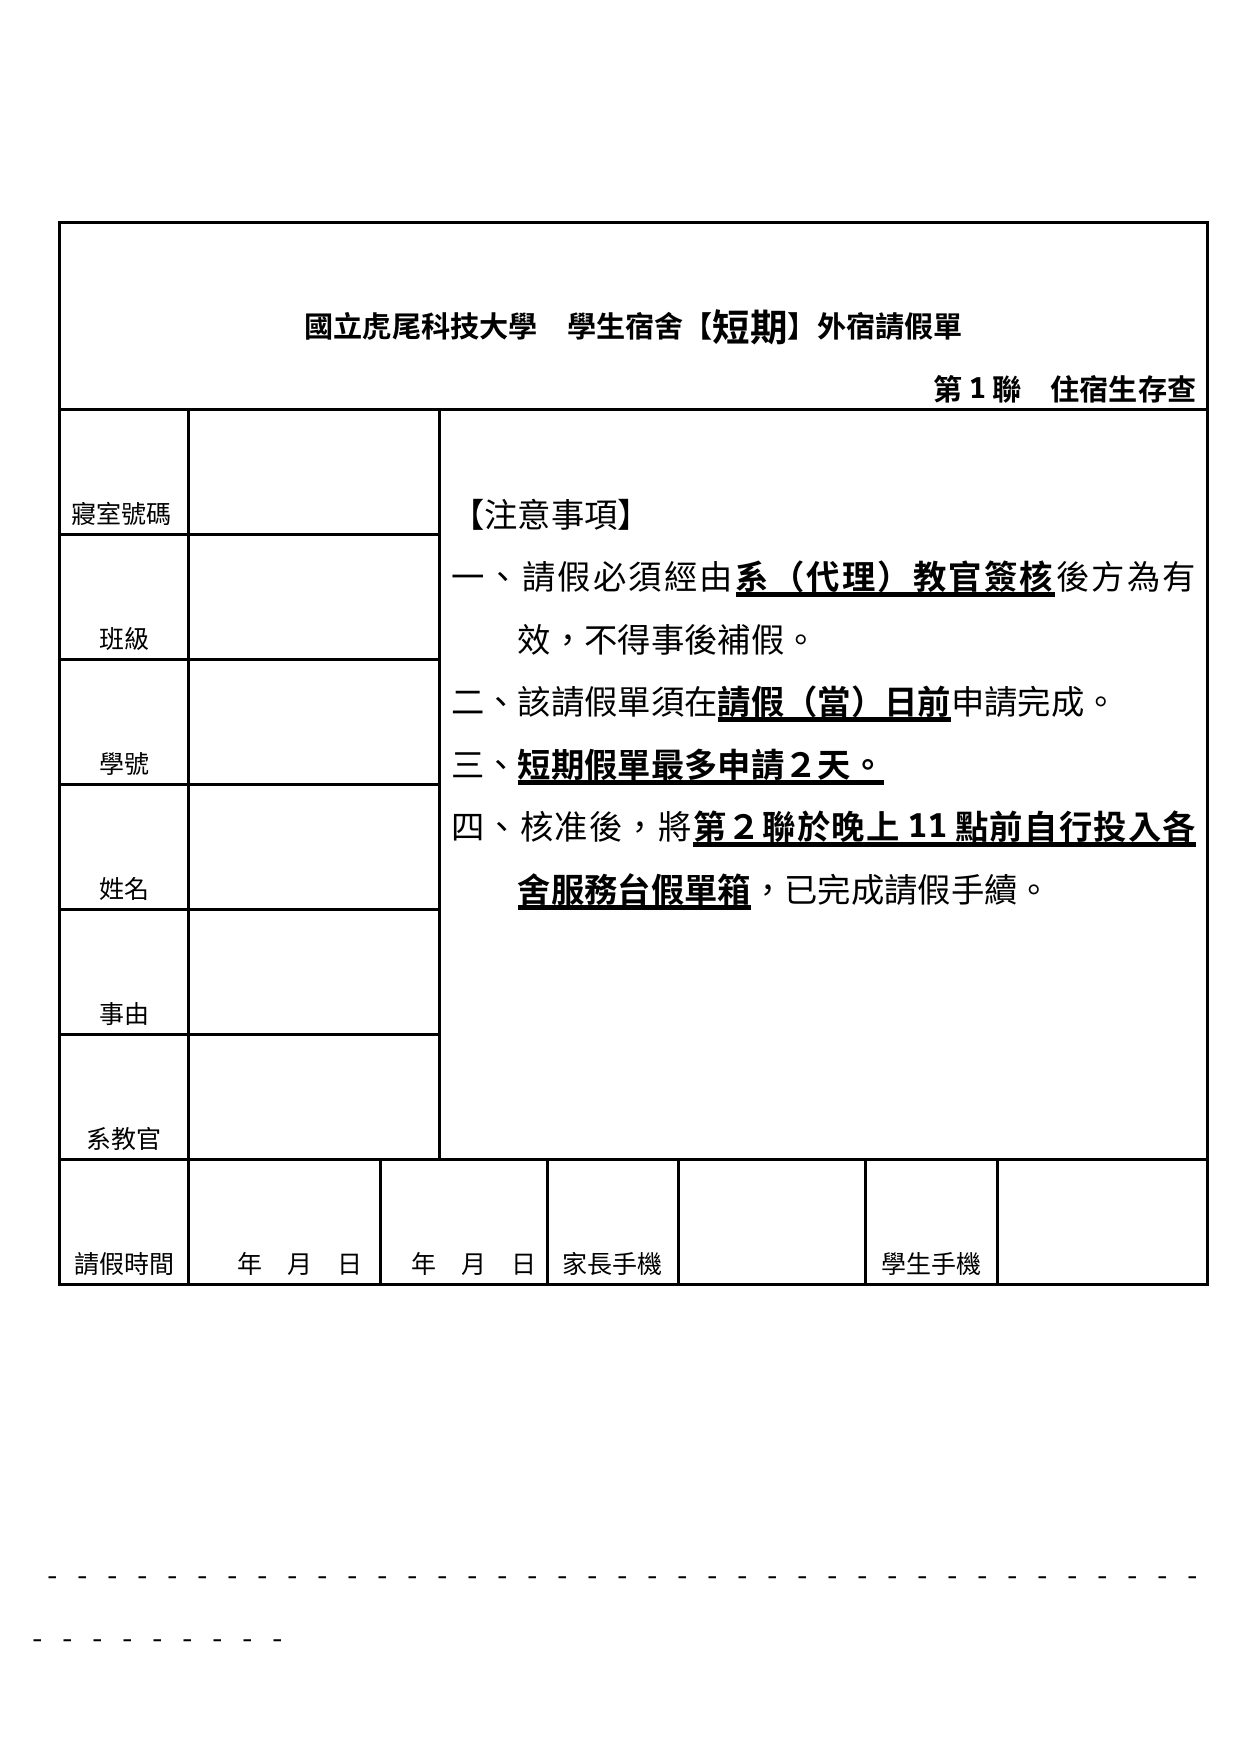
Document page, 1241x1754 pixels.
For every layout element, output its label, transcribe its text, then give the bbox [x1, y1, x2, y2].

table_cell 寢室號碼 [61, 411, 187, 533]
table_cell [190, 411, 438, 533]
table_cell [999, 1161, 1206, 1283]
table_cell 年 月 日 [190, 1161, 379, 1283]
table_cell [190, 661, 438, 783]
table_cell [190, 1036, 438, 1158]
table_cell [190, 911, 438, 1033]
table_cell 班級 [61, 536, 187, 658]
table_cell [190, 786, 438, 908]
table_cell 年 月 日 [382, 1161, 546, 1283]
table_cell 事由 [61, 911, 187, 1033]
table_cell 學號 [61, 661, 187, 783]
table_cell 學生手機 [867, 1161, 996, 1283]
table_cell 請假時間 [61, 1161, 187, 1283]
table_cell [190, 536, 438, 658]
text - - - - - - - - - - - - - - - - - - - - - - - - - - - - - - - - - - - - - - - - - - - - - - - - [29, 1533, 1211, 1658]
table_cell [680, 1161, 864, 1283]
table_cell 家長手機 [549, 1161, 677, 1283]
table_cell 【注意事項】 一、請假必須經由系（代理）教官簽核後方為有效，不得事後補假。 二、該請假單須在請假（當）日前申請完成。 三、短期假單最多申請２天。 四、核准後，將第２聯於晚上11點前自行投入各舍服務台假單箱，已完成請假手續。 [441, 411, 1206, 1158]
table_cell 系教官 [61, 1036, 187, 1158]
table_cell 姓名 [61, 786, 187, 908]
table_header 國立虎尾科技大學 學生宿舍【短期】外宿請假單 第1聯 住宿生存查 [61, 224, 1206, 408]
